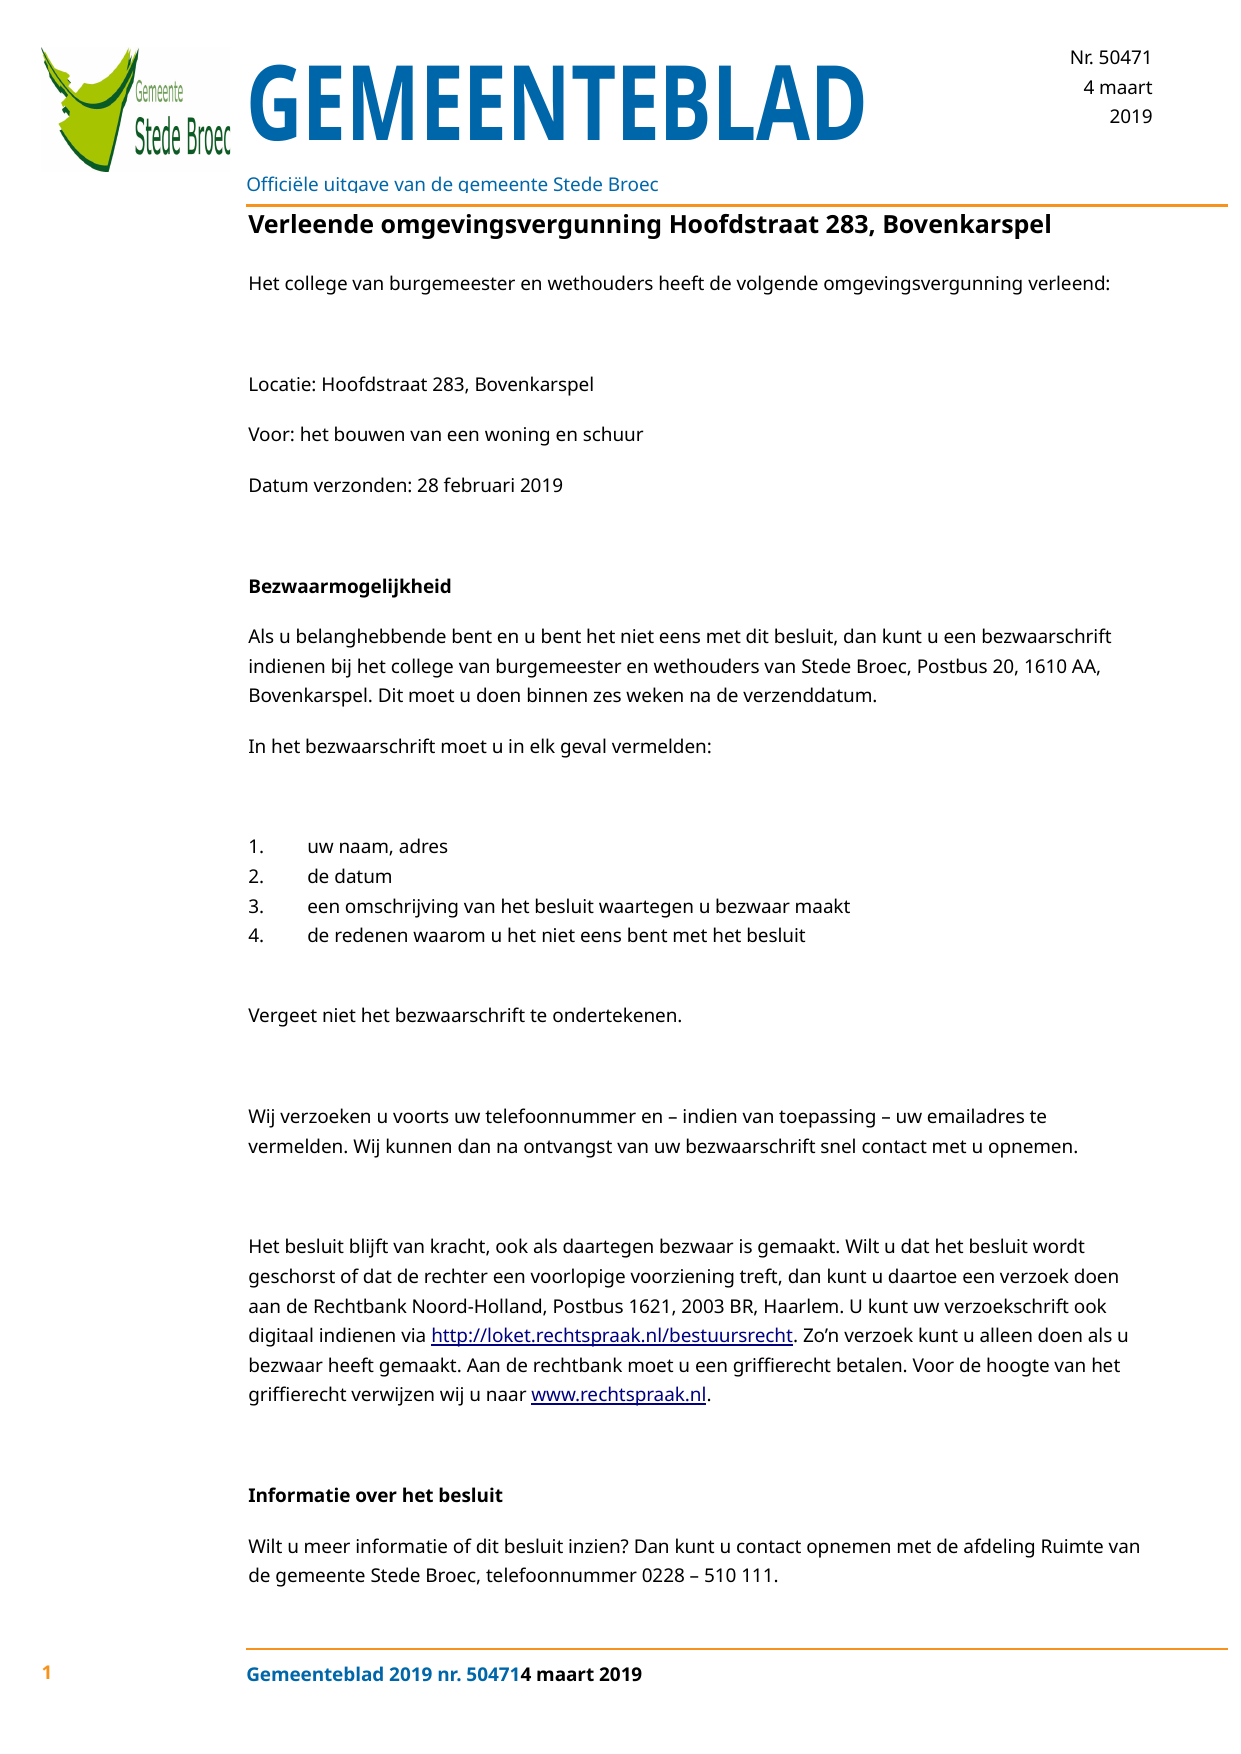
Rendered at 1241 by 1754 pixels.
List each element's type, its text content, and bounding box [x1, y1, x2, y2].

list de datum [248, 863, 1152, 889]
list uw naam, adres [248, 834, 1152, 859]
text Datum verzonden: 28 februari 2019 [248, 472, 1152, 498]
text Locatie: Hoofdstraat 283, Bovenkarspel [248, 371, 1152, 397]
text Verleende omgevingsvergunning Hoofdstraat 283, Bovenkarspel [248, 207, 1152, 241]
text In het bezwaarschrift moet u in elk geval vermelden: [248, 733, 1152, 758]
text Als u belanghebbende bent en u bent het niet eens met dit besluit, dan kunt u een bezwaarschrift indienen bij het college van burgemeester en wethouders van Stede Broec, Postbus 20, 1610 AA, Bovenkarspel. Dit moet u doen binnen zes weken na de verzenddatum. [248, 623, 1152, 708]
text Voor: het bouwen van een woning en schuur [248, 422, 1152, 447]
text Het besluit blijft van kracht, ook als daartegen bezwaar is gemaakt. Wilt u dat het besluit wordt geschorst of dat de rechter een voorlopige voorziening treft, dan kunt u daartoe een verzoek doen aan de Rechtbank Noord-Holland, Postbus 1621, 2003 BR, Haarlem. U kunt uw verzoekschrift ook digitaal indienen via http://loket.rechtspraak.nl/bestuursrecht. Zo’n verzoek kunt u alleen doen als u bezwaar heeft gemaakt. Aan de rechtbank moet u een griffierecht betalen. Voor de hoogte van het griffierecht verwijzen wij u naar www.rechtspraak.nl. [248, 1234, 1152, 1407]
list de redenen waarom u het niet eens bent met het besluit [248, 922, 1152, 948]
text Het college van burgemeester en wethouders heeft de volgende omgevingsvergunning verleend: [248, 270, 1152, 296]
text Wilt u meer informatie of dit besluit inzien? Dan kunt u contact opnemen met de afdeling Ruimte van de gemeente Stede Broec, telefoonnummer 0228 – 510 111. [248, 1533, 1152, 1588]
text Wij verzoeken u voorts uw telefoonnummer en – indien van toepassing – uw emailadres te vermelden. Wij kunnen dan na ontvangst van uw bezwaarschrift snel contact met u opnemen. [248, 1103, 1152, 1158]
text Bezwaarmogelijkheid [248, 573, 1152, 598]
text Vergeet niet het bezwaarschrift te ondertekenen. [248, 1002, 1152, 1028]
picture [41, 47, 231, 172]
text Informatie over het besluit [248, 1482, 1152, 1508]
list een omschrijving van het besluit waartegen u bezwaar maakt [248, 893, 1152, 918]
